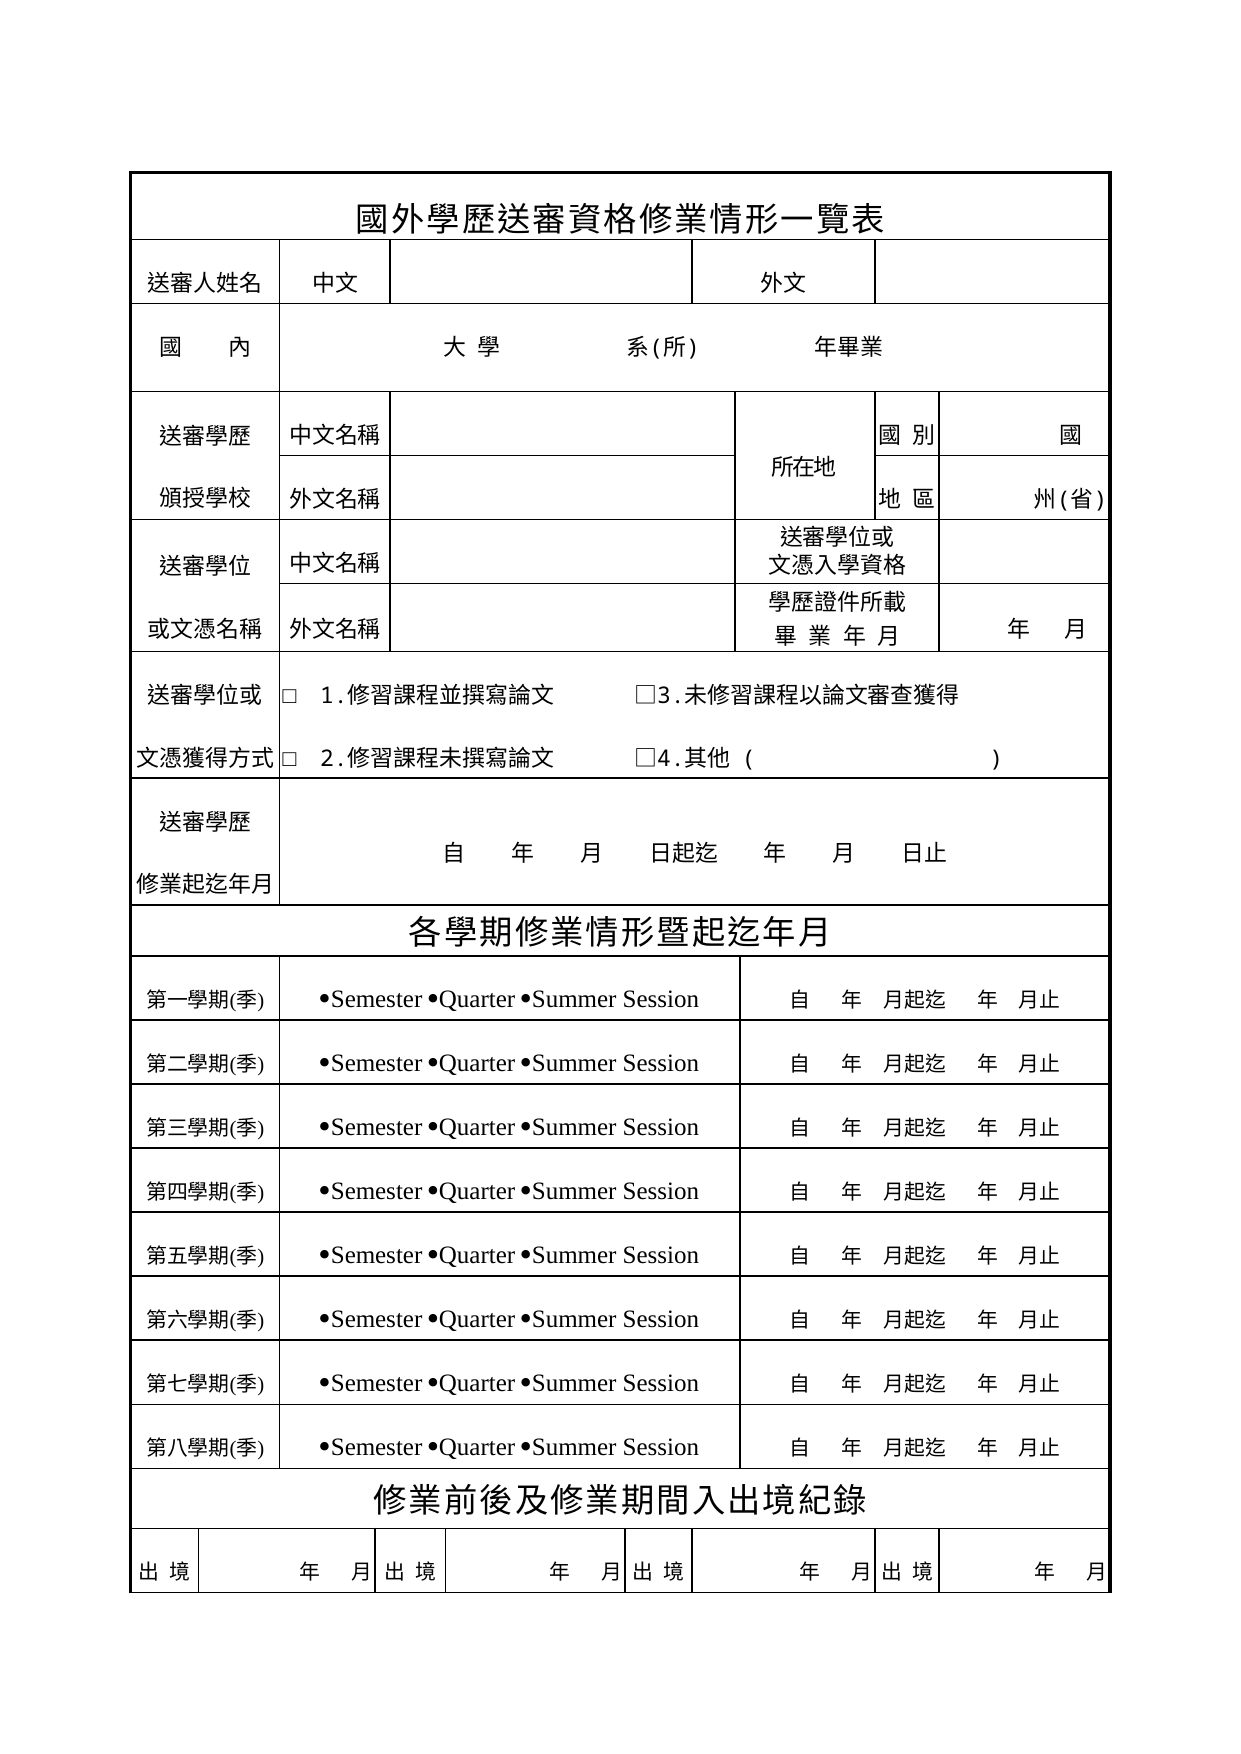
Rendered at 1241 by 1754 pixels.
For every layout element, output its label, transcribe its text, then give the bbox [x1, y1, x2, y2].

table_cell 第五學期(季) [132, 1213, 279, 1275]
table_cell [940, 520, 1108, 583]
table_cell 出 境 [132, 1529, 198, 1591]
table_cell Semester Quarter Summer Session [280, 1021, 739, 1083]
table_cell [391, 584, 734, 651]
table_cell 送審人姓名 [132, 240, 279, 303]
table_cell 國 別 [876, 392, 938, 454]
table_cell 出 境 [876, 1529, 938, 1591]
table_cell 第一學期(季) [132, 957, 279, 1019]
table_cell 第二學期(季) [132, 1021, 279, 1083]
table_cell 地 區 [876, 456, 938, 519]
table_cell 年 月 [199, 1529, 374, 1591]
table_cell 送審學歷 修業起迄年月 [132, 779, 279, 904]
table_cell 送審學位 或文憑名稱 [132, 520, 279, 651]
table_cell [391, 392, 734, 454]
table_cell Semester Quarter Summer Session [280, 1341, 739, 1403]
table_cell 各學期修業情形暨起迄年月 [132, 906, 1108, 955]
table_cell Semester Quarter Summer Session [280, 1213, 739, 1275]
table_cell 自 年 月 日起迄 年 月 日止 [280, 779, 1108, 904]
table_cell 送審學位或 文憑入學資格 [736, 520, 938, 583]
table_cell [391, 456, 734, 519]
table_cell 第六學期(季) [132, 1277, 279, 1339]
table_cell 外文 [693, 240, 874, 303]
table_cell [876, 240, 1108, 303]
table_cell 送審學歷 頒授學校 [132, 392, 279, 519]
table_cell 中文名稱 [280, 520, 389, 583]
table_header 國外學歷送審資格修業情形一覽表 [132, 174, 1108, 238]
table_cell 第八學期(季) [132, 1405, 279, 1467]
table_cell [391, 240, 691, 303]
table_cell 年 月 [693, 1529, 874, 1591]
table_cell 出 境 [626, 1529, 691, 1591]
table_cell 自 年 月起迄 年 月止 [741, 1021, 1108, 1083]
table_cell 年 月 [940, 1529, 1108, 1591]
table_cell 自 年 月起迄 年 月止 [741, 1085, 1108, 1147]
table_cell 1.修習課程並撰寫論文 □3.未修習課程以論文審查獲得 2.修習課程未撰寫論文 □4.其他 ( ) [280, 652, 1108, 777]
table_cell 大 學 系(所) 年畢業 (學院) [280, 304, 1108, 391]
table_cell Semester Quarter Summer Session [280, 957, 739, 1019]
table_cell 年 月 [446, 1529, 624, 1591]
table_cell 外文名稱 [280, 584, 389, 651]
table_cell 國 [940, 392, 1108, 454]
table_cell 出 境 [376, 1529, 445, 1591]
table_cell 自 年 月起迄 年 月止 [741, 1341, 1108, 1403]
table_cell 第三學期(季) [132, 1085, 279, 1147]
table_cell 學歷證件所載 畢 業 年 月 [736, 584, 938, 651]
table_cell 修業前後及修業期間入出境紀錄 [132, 1469, 1108, 1527]
table_cell Semester Quarter Summer Session [280, 1405, 739, 1467]
table_cell Semester Quarter Summer Session [280, 1149, 739, 1211]
table_cell 第四學期(季) [132, 1149, 279, 1211]
table_cell 國 內 最高學歷 [132, 304, 279, 391]
table_cell 自 年 月起迄 年 月止 [741, 1277, 1108, 1339]
table_cell 中文名稱 [280, 392, 389, 454]
table_cell 自 年 月起迄 年 月止 [741, 1405, 1108, 1467]
table_cell 中文 [280, 240, 389, 303]
table_cell 州(省) [940, 456, 1108, 519]
table_cell 第七學期(季) [132, 1341, 279, 1403]
table_cell 送審學位或 文憑獲得方式 [132, 652, 279, 777]
table_cell 外文名稱 [280, 456, 389, 519]
table_cell 自 年 月起迄 年 月止 [741, 957, 1108, 1019]
table_cell Semester Quarter Summer Session [280, 1085, 739, 1147]
table_cell 年 月 [940, 584, 1108, 651]
table_cell 自 年 月起迄 年 月止 [741, 1149, 1108, 1211]
table_cell [391, 520, 734, 583]
table_cell Semester Quarter Summer Session [280, 1277, 739, 1339]
table_cell 自 年 月起迄 年 月止 [741, 1213, 1108, 1275]
table_cell 所在地 [736, 392, 874, 519]
